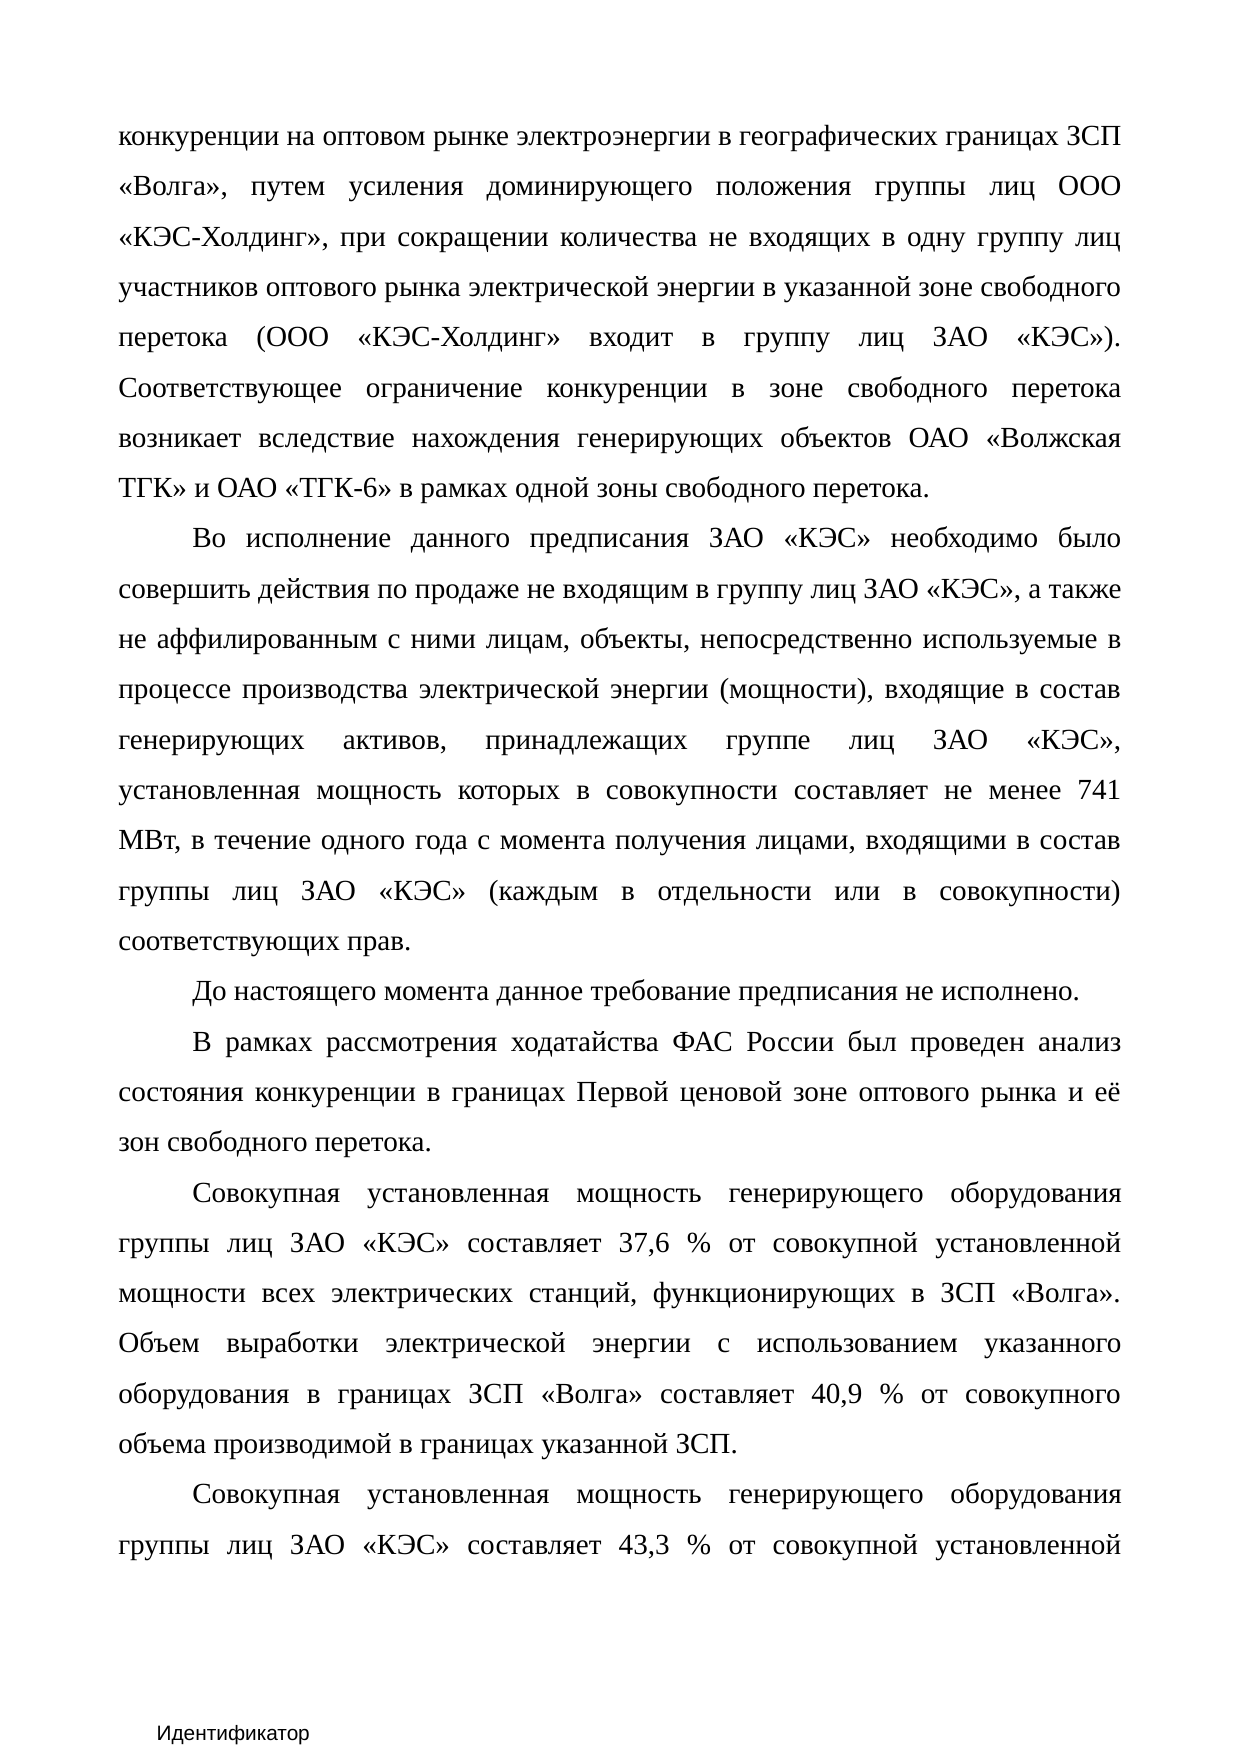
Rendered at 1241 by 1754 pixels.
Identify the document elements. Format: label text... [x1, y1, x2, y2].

text До настоящего момента данное требование предписания не исполнено. [118, 973, 1122, 1007]
text Совокупная установленная мощность генерирующего оборудования группы лиц ЗАО «КЭС» составляет 37,6 % от совокупной установленной мощности всех электрических станций, функционирующих в ЗСП «Волга». Объем выработки электрической энергии с использованием указанного оборудования в границах ЗСП «Волга» составляет 40,9 % от совокупного объема производимой в границах указанной ЗСП. [118, 1175, 1122, 1460]
text Во исполнение данного предписания ЗАО «КЭС» необходимо было совершить действия по продаже не входящим в группу лиц ЗАО «КЭС», а также не аффилированным с ними лицам, объекты, непосредственно используемые в процессе производства электрической энергии (мощности), входящие в состав генерирующих активов, принадлежащих группе лиц ЗАО «КЭС», установленная мощность которых в совокупности составляет не менее 741 МВт, в течение одного года с момента получения лицами, входящими в состав группы лиц ЗАО «КЭС» (каждым в отдельности или в совокупности) соответствующих прав. [118, 521, 1122, 957]
text В рамках рассмотрения ходатайства ФАС России был проведен анализ состояния конкуренции в границах Первой ценовой зоне оптового рынка и её зон свободного перетока. [118, 1024, 1122, 1158]
text Совокупная установленная мощность генерирующего оборудования группы лиц ЗАО «КЭС» составляет 43,3 % от совокупной установленной [118, 1477, 1122, 1560]
text конкуренции на оптовом рынке электроэнергии в географических границах ЗСП «Волга», путем усиления доминирующего положения группы лиц ООО «КЭС-Холдинг», при сокращении количества не входящих в одну группу лиц участников оптового рынка электрической энергии в указанной зоне свободного перетока (ООО «КЭС-Холдинг» входит в группу лиц ЗАО «КЭС»). Соответствующее ограничение конкуренции в зоне свободного перетока возникает вследствие нахождения генерирующих объектов ОАО «Волжская ТГК» и ОАО «ТГК-6» в рамках одной зоны свободного перетока. [118, 118, 1122, 504]
